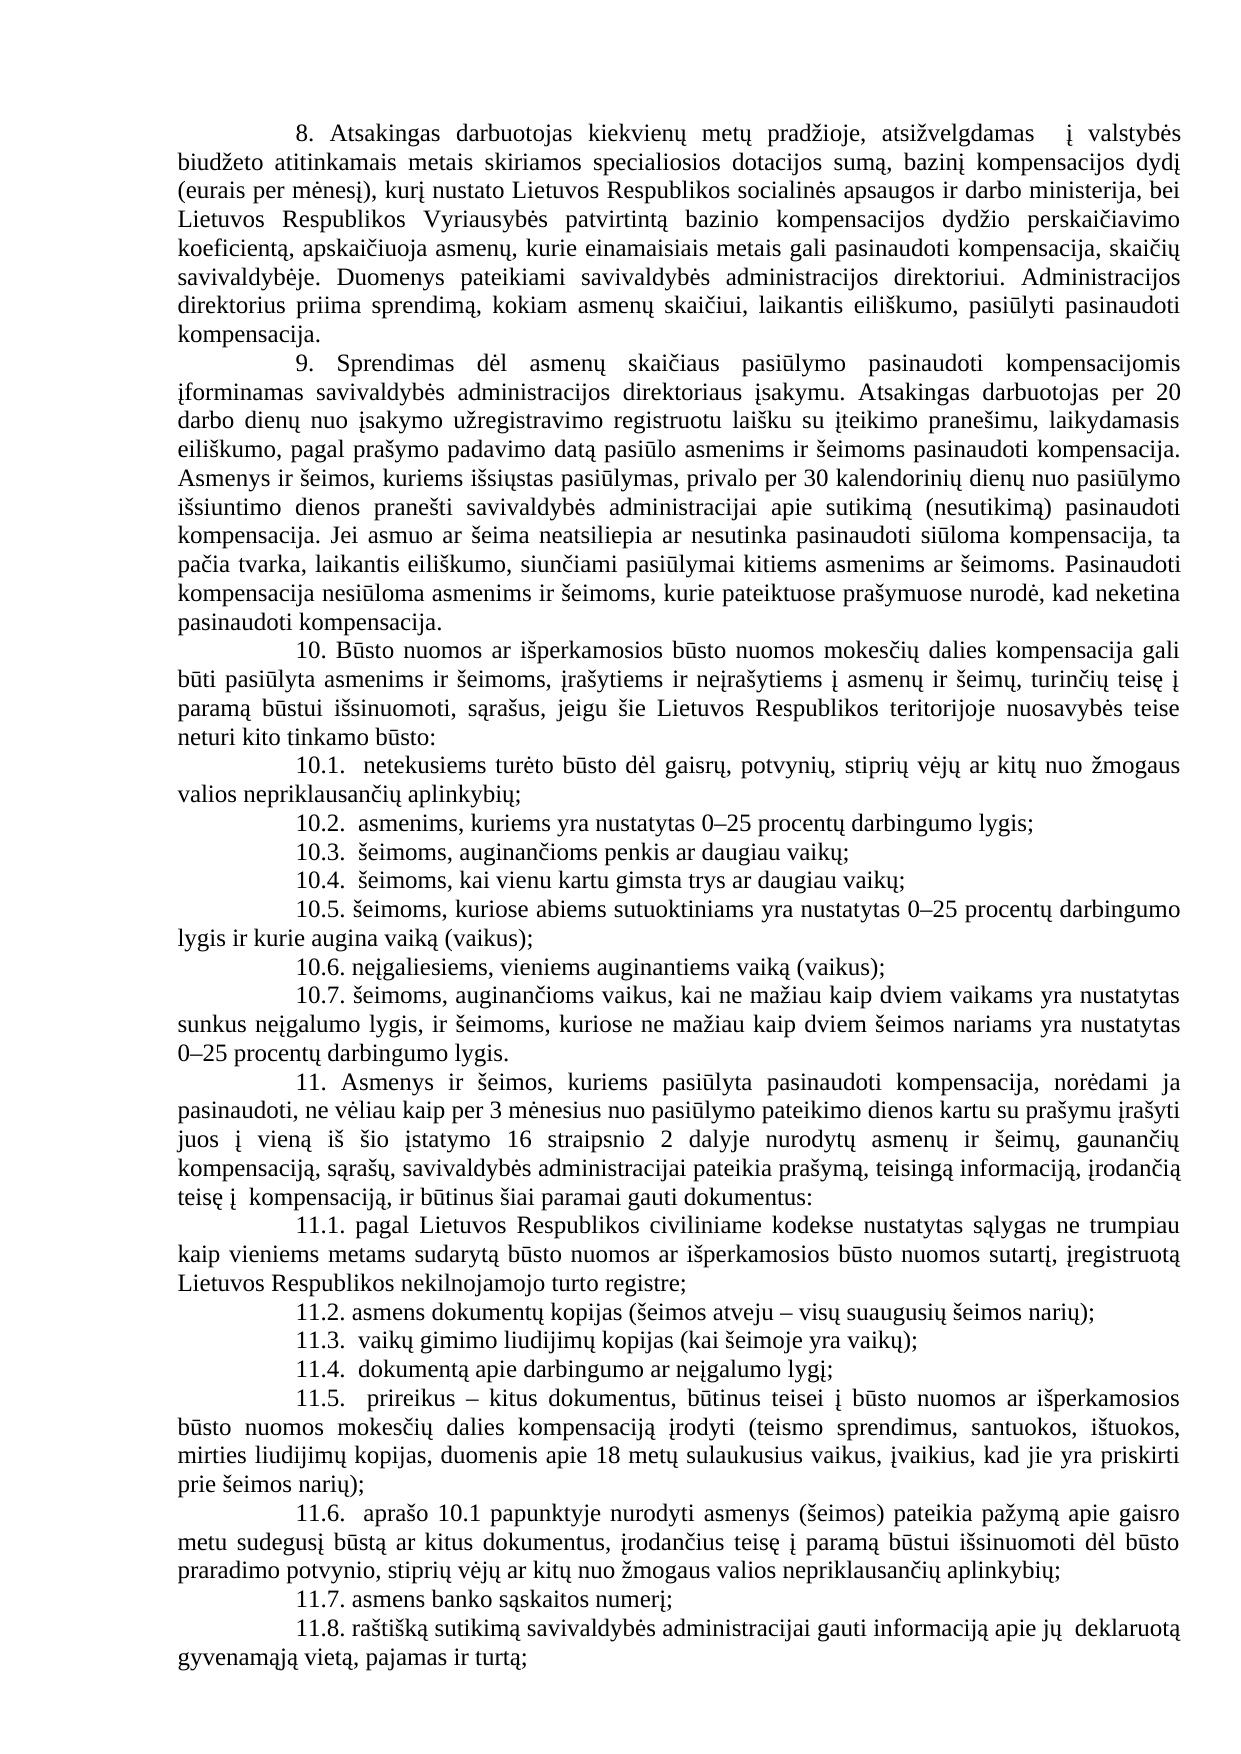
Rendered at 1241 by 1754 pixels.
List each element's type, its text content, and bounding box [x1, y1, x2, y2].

text 10.3. šeimoms, auginančioms penkis ar daugiau vaikų; [177, 837, 1181, 866]
text 11.6. aprašo 10.1 papunktyje nurodyti asmenys (šeimos) pateikia pažymą apie gaisro metu sudegusį būstą ar kitus dokumentus, įrodančius teisę į paramą būstui išsinuomoti dėl būsto praradimo potvynio, stiprių vėjų ar kitų nuo žmogaus valios nepriklausančių aplinkybių; [177, 1498, 1181, 1584]
text 11.8. raštišką sutikimą savivaldybės administracijai gauti informaciją apie jų deklaruotą gyvenamąją vietą, pajamas ir turtą; [177, 1613, 1181, 1671]
text 11.2. asmens dokumentų kopijas (šeimos atveju – visų suaugusių šeimos narių); [177, 1297, 1181, 1326]
text 11.4. dokumentą apie darbingumo ar neįgalumo lygį; [177, 1354, 1181, 1383]
text 11.1. pagal Lietuvos Respublikos civiliniame kodekse nustatytas sąlygas ne trumpiau kaip vieniems metams sudarytą būsto nuomos ar išperkamosios būsto nuomos sutartį, įregistruotą Lietuvos Respublikos nekilnojamojo turto registre; [177, 1211, 1181, 1297]
text 10.1. netekusiems turėto būsto dėl gaisrų, potvynių, stiprių vėjų ar kitų nuo žmogaus valios nepriklausančių aplinkybių; [177, 751, 1181, 808]
text 10.7. šeimoms, auginančioms vaikus, kai ne mažiau kaip dviem vaikams yra nustatytas sunkus neįgalumo lygis, ir šeimoms, kuriose ne mažiau kaip dviem šeimos nariams yra nustatytas 0–25 procentų darbingumo lygis. [177, 981, 1181, 1067]
text 11. Asmenys ir šeimos, kuriems pasiūlyta pasinaudoti kompensacija, norėdami ja pasinaudoti, ne vėliau kaip per 3 mėnesius nuo pasiūlymo pateikimo dienos kartu su prašymu įrašyti juos į vieną iš šio įstatymo 16 straipsnio 2 dalyje nurodytų asmenų ir šeimų, gaunančių kompensaciją, sąrašų, savivaldybės administracijai pateikia prašymą, teisingą informaciją, įrodančią teisę į kompensaciją, ir būtinus šiai paramai gauti dokumentus: [177, 1067, 1181, 1211]
text 10.6. neįgaliesiems, vieniems auginantiems vaiką (vaikus); [177, 952, 1181, 981]
text 9. Sprendimas dėl asmenų skaičiaus pasiūlymo pasinaudoti kompensacijomis įforminamas savivaldybės administracijos direktoriaus įsakymu. Atsakingas darbuotojas per 20 darbo dienų nuo įsakymo užregistravimo registruotu laišku su įteikimo pranešimu, laikydamasis eiliškumo, pagal prašymo padavimo datą pasiūlo asmenims ir šeimoms pasinaudoti kompensacija. Asmenys ir šeimos, kuriems išsiųstas pasiūlymas, privalo per 30 kalendorinių dienų nuo pasiūlymo išsiuntimo dienos pranešti savivaldybės administracijai apie sutikimą (nesutikimą) pasinaudoti kompensacija. Jei asmuo ar šeima neatsiliepia ar nesutinka pasinaudoti siūloma kompensacija, ta pačia tvarka, laikantis eiliškumo, siunčiami pasiūlymai kitiems asmenims ar šeimoms. Pasinaudoti kompensacija nesiūloma asmenims ir šeimoms, kurie pateiktuose prašymuose nurodė, kad neketina pasinaudoti kompensacija. [177, 348, 1181, 636]
text 10. Būsto nuomos ar išperkamosios būsto nuomos mokesčių dalies kompensacija gali būti pasiūlyta asmenims ir šeimoms, įrašytiems ir neįrašytiems į asmenų ir šeimų, turinčių teisę į paramą būstui išsinuomoti, sąrašus, jeigu šie Lietuvos Respublikos teritorijoje nuosavybės teise neturi kito tinkamo būsto: [177, 636, 1181, 751]
text 11.7. asmens banko sąskaitos numerį; [177, 1584, 1181, 1613]
text 10.5. šeimoms, kuriose abiems sutuoktiniams yra nustatytas 0–25 procentų darbingumo lygis ir kurie augina vaiką (vaikus); [177, 894, 1181, 952]
text 10.2. asmenims, kuriems yra nustatytas 0–25 procentų darbingumo lygis; [177, 808, 1181, 837]
text 11.3. vaikų gimimo liudijimų kopijas (kai šeimoje yra vaikų); [177, 1326, 1181, 1354]
text 8. Atsakingas darbuotojas kiekvienų metų pradžioje, atsižvelgdamas į valstybės biudžeto atitinkamais metais skiriamos specialiosios dotacijos sumą, bazinį kompensacijos dydį (eurais per mėnesį), kurį nustato Lietuvos Respublikos socialinės apsaugos ir darbo ministerija, bei Lietuvos Respublikos Vyriausybės patvirtintą bazinio kompensacijos dydžio perskaičiavimo koeficientą, apskaičiuoja asmenų, kurie einamaisiais metais gali pasinaudoti kompensacija, skaičių savivaldybėje. Duomenys pateikiami savivaldybės administracijos direktoriui. Administracijos direktorius priima sprendimą, kokiam asmenų skaičiui, laikantis eiliškumo, pasiūlyti pasinaudoti kompensacija. [177, 118, 1181, 348]
text 10.4. šeimoms, kai vienu kartu gimsta trys ar daugiau vaikų; [177, 866, 1181, 894]
text 11.5. prireikus – kitus dokumentus, būtinus teisei į būsto nuomos ar išperkamosios būsto nuomos mokesčių dalies kompensaciją įrodyti (teismo sprendimus, santuokos, ištuokos, mirties liudijimų kopijas, duomenis apie 18 metų sulaukusius vaikus, įvaikius, kad jie yra priskirti prie šeimos narių); [177, 1383, 1181, 1498]
